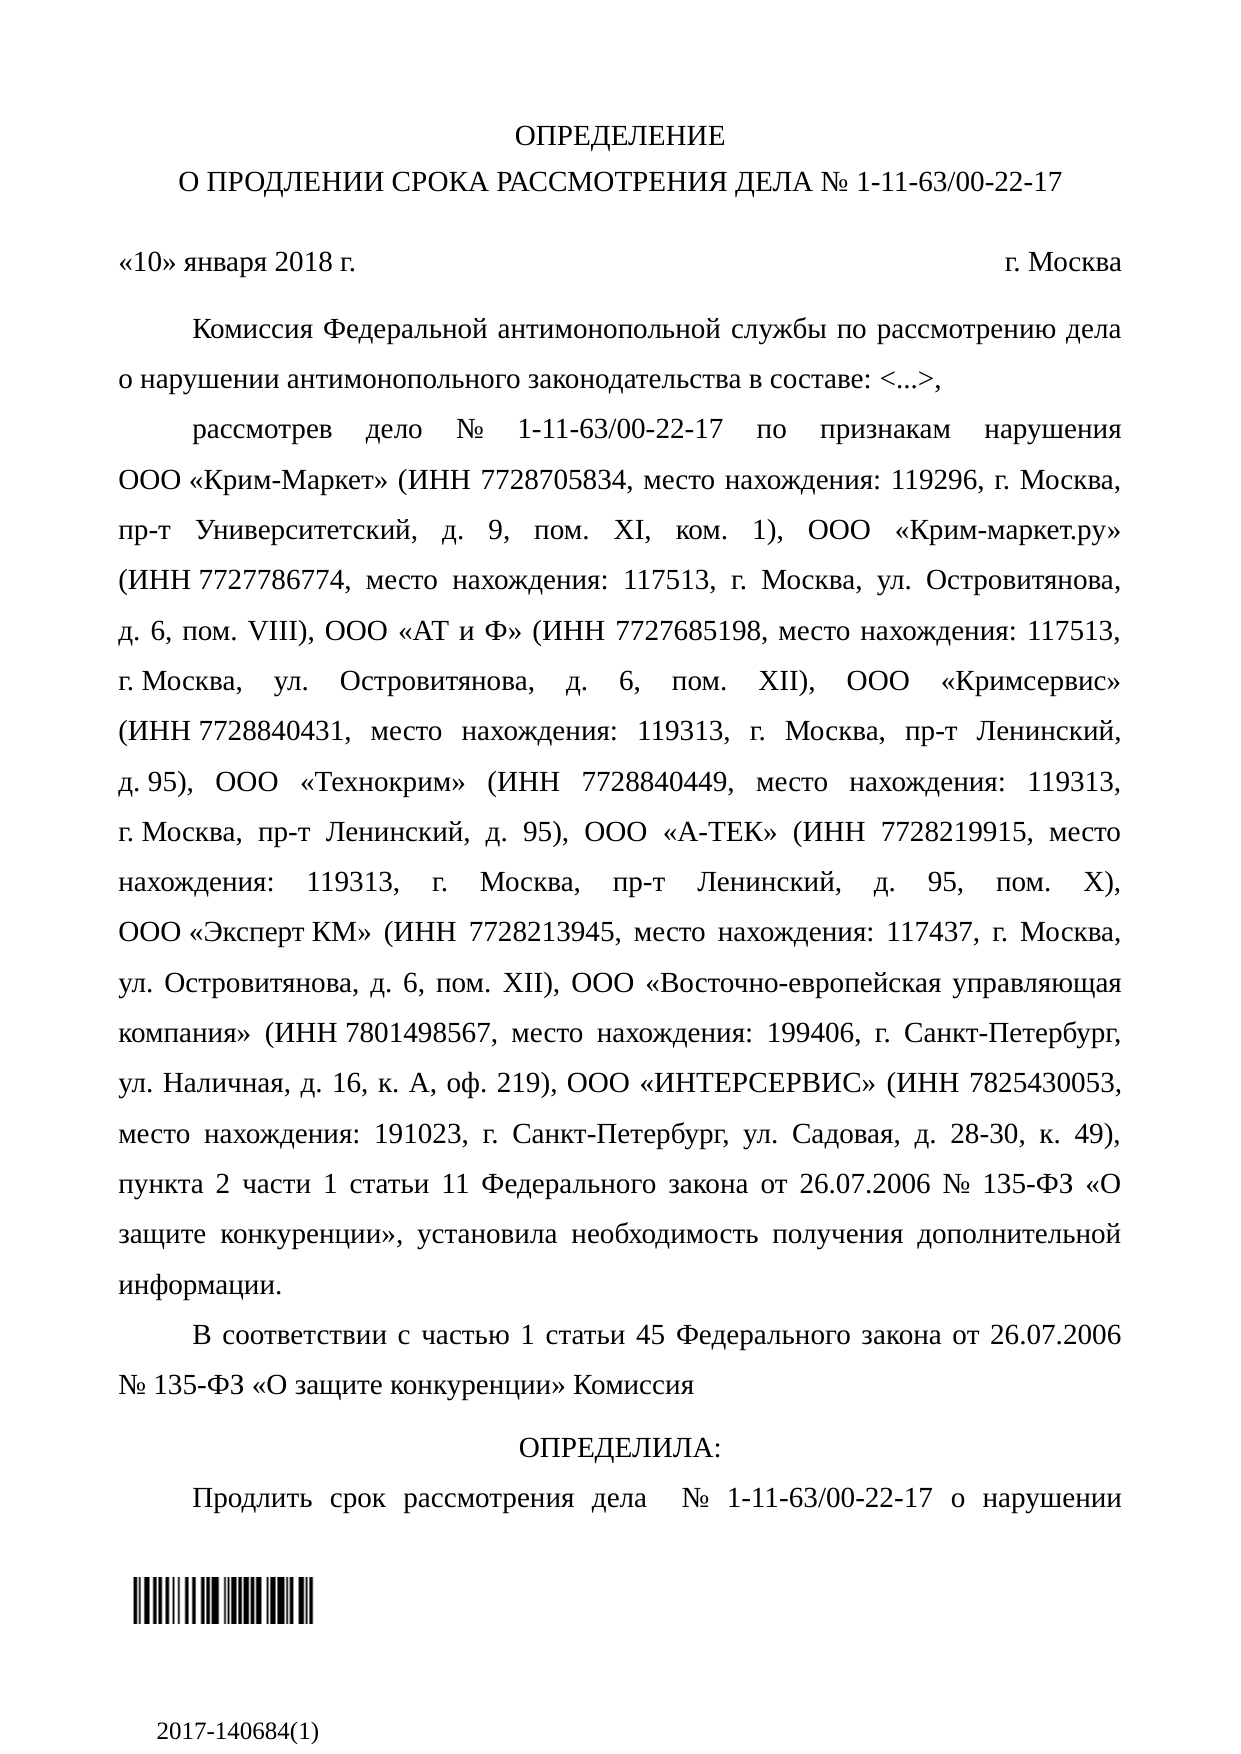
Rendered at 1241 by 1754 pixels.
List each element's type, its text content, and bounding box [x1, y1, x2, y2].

text О ПРОДЛЕНИИ СРОКА РАССМОТРЕНИЯ ДЕЛА № 1-11-63/00-22-17 [118, 164, 1122, 198]
text «10» января 2018 г. г. Москва [118, 244, 1122, 277]
picture [118, 1577, 331, 1624]
text ОПРЕДЕЛИЛА: [118, 1430, 1122, 1464]
text рассмотрев дело № 1-11-63/00-22-17 по признакам нарушения ООО «Крим-Маркет» (ИНН 7728705834, место нахождения: 119296, г. Москва, пр-т Университетский, д. 9, пом. XI, ком. 1), ООО «Крим-маркет.ру» (ИНН 7727786774, место нахождения: 117513, г. Москва, ул. Островитянова, д. 6, пом. VIII), ООО «АТ и Ф» (ИНН 7727685198, место нахождения: 117513, г. Москва, ул. Островитянова, д. 6, пом. XII), ООО «Кримсервис» (ИНН 7728840431, место нахождения: 119313, г. Москва, пр-т Ленинский, д. 95), ООО «Технокрим» (ИНН 7728840449, место нахождения: 119313, г. Москва, пр-т Ленинский, д. 95), ООО «А-ТЕК» (ИНН 7728219915, место нахождения: 119313, г. Москва, пр-т Ленинский, д. 95, пом. X), ООО «Эксперт КМ» (ИНН 7728213945, место нахождения: 117437, г. Москва, ул. Островитянова, д. 6, пом. XII), ООО «Восточно-европейская управляющая компания» (ИНН 7801498567, место нахождения: 199406, г. Санкт-Петербург, ул. Наличная, д. 16, к. А, оф. 219), ООО «ИНТЕРСЕРВИС» (ИНН 7825430053, место нахождения: 191023, г. Санкт-Петербург, ул. Садовая, д. 28-30, к. 49), пункта 2 части 1 статьи 11 Федерального закона от 26.07.2006 № 135-ФЗ «О защите конкуренции», установила необходимость получения дополнительной информации. [118, 411, 1122, 1300]
text ОПРЕДЕЛЕНИЕ [118, 118, 1122, 152]
text В соответствии с частью 1 статьи 45 Федерального закона от 26.07.2006 № 135-ФЗ «О защите конкуренции» Комиссия [118, 1317, 1122, 1401]
text Продлить срок рассмотрения дела № 1-11-63/00-22-17 о нарушении [118, 1481, 1122, 1514]
text Комиссия Федеральной антимонопольной службы по рассмотрению дела о нарушении антимонопольного законодательства в составе: <...>, [118, 311, 1122, 395]
